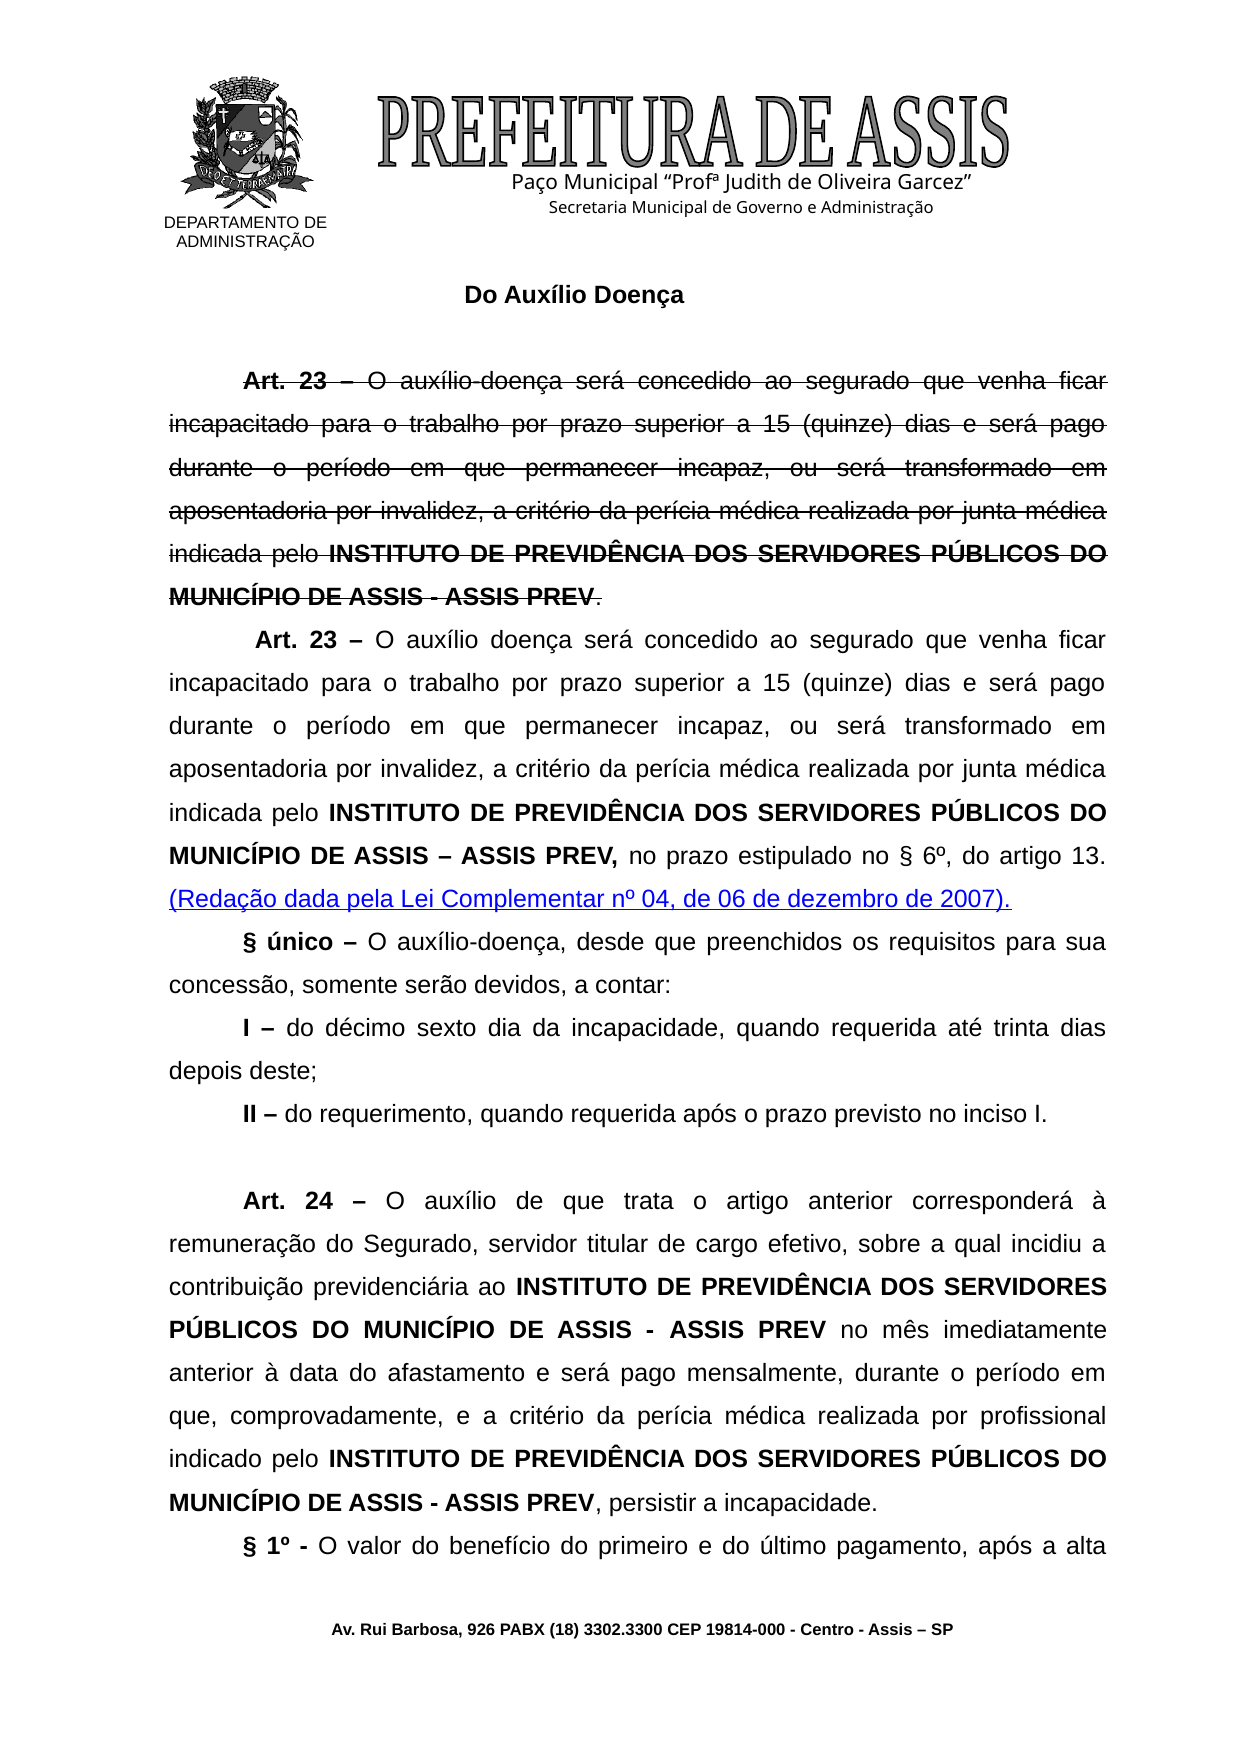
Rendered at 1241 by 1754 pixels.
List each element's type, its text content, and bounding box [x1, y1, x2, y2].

text Art. 23 – O auxílio-doença será concedido ao segurado que venha ficar incapacitado para o trabalho por prazo superior a 15 (quinze) dias e será pago durante o período em que permanecer incapaz, ou será transformado em aposentadoria por invalidez, a critério da perícia médica realizada por junta médica indicada pelo INSTITUTO DE PREVIDÊNCIA DOS SERVIDORES PÚBLICOS DO MUNICÍPIO DE ASSIS - ASSIS PREV. [169, 366, 1107, 425]
text Art. 23 – O auxílio-doença será concedido ao segurado que venha ficar incapacitado para o trabalho por prazo superior a 15 (quinze) dias e será pago durante o período em que permanecer incapaz, ou será transformado em aposentadoria por invalidez, a critério da perícia médica realizada por junta médica indicada pelo INSTITUTO DE PREVIDÊNCIA DOS SERVIDORES PÚBLICOS DO MUNICÍPIO DE ASSIS - ASSIS PREV. [169, 470, 1107, 511]
text Art. 24 – O auxílio de que trata o artigo anterior corresponderá à remuneração do Segurado, servidor titular de cargo efetivo, sobre a qual incidiu a contribuição previdenciária ao INSTITUTO DE PREVIDÊNCIA DOS SERVIDORES PÚBLICOS DO MUNICÍPIO DE ASSIS - ASSIS PREV no mês imediatamente anterior à data do afastamento e será pago mensalmente, durante o período em que, comprovadamente, e a critério da perícia médica realizada por profissional indicado pelo INSTITUTO DE PREVIDÊNCIA DOS SERVIDORES PÚBLICOS DO MUNICÍPIO DE ASSIS - ASSIS PREV, persistir a incapacidade. § 1º - O valor do benefício do primeiro e do último pagamento, após a alta [169, 1186, 1107, 1559]
text Do Auxílio Doença [169, 280, 1107, 309]
text I – do décimo sexto dia da incapacidade, quando requerida até trinta dias depois deste; [169, 1013, 1107, 1085]
text II – do requerimento, quando requerida após o prazo previsto no inciso I. [169, 1099, 1107, 1128]
text Art. 23 – O auxílio-doença será concedido ao segurado que venha ficar incapacitado para o trabalho por prazo superior a 15 (quinze) dias e será pago durante o período em que permanecer incapaz, ou será transformado em aposentadoria por invalidez, a critério da perícia médica realizada por junta médica indicada pelo INSTITUTO DE PREVIDÊNCIA DOS SERVIDORES PÚBLICOS DO MUNICÍPIO DE ASSIS - ASSIS PREV. [169, 556, 1107, 611]
text Art. 23 – O auxílio doença será concedido ao segurado que venha ficar incapacitado para o trabalho por prazo superior a 15 (quinze) dias e será pago durante o período em que permanecer incapaz, ou será transformado em aposentadoria por invalidez, a critério da perícia médica realizada por junta médica indicada pelo INSTITUTO DE PREVIDÊNCIA DOS SERVIDORES PÚBLICOS DO MUNICÍPIO DE ASSIS – ASSIS PREV, no prazo estipulado no § 6º, do artigo 13.(Redação dada pela Lei Complementar nº 04, de 06 de dezembro de 2007). [169, 625, 1107, 912]
text Art. 23 – O auxílio-doença será concedido ao segurado que venha ficar incapacitado para o trabalho por prazo superior a 15 (quinze) dias e será pago durante o período em que permanecer incapaz, ou será transformado em aposentadoria por invalidez, a critério da perícia médica realizada por junta médica indicada pelo INSTITUTO DE PREVIDÊNCIA DOS SERVIDORES PÚBLICOS DO MUNICÍPIO DE ASSIS - ASSIS PREV. [169, 513, 1107, 555]
text Art. 23 – O auxílio-doença será concedido ao segurado que venha ficar incapacitado para o trabalho por prazo superior a 15 (quinze) dias e será pago durante o período em que permanecer incapaz, ou será transformado em aposentadoria por invalidez, a critério da perícia médica realizada por junta médica indicada pelo INSTITUTO DE PREVIDÊNCIA DOS SERVIDORES PÚBLICOS DO MUNICÍPIO DE ASSIS - ASSIS PREV. [169, 426, 1107, 468]
text § único – O auxílio-doença, desde que preenchidos os requisitos para sua concessão, somente serão devidos, a contar: [169, 927, 1107, 999]
